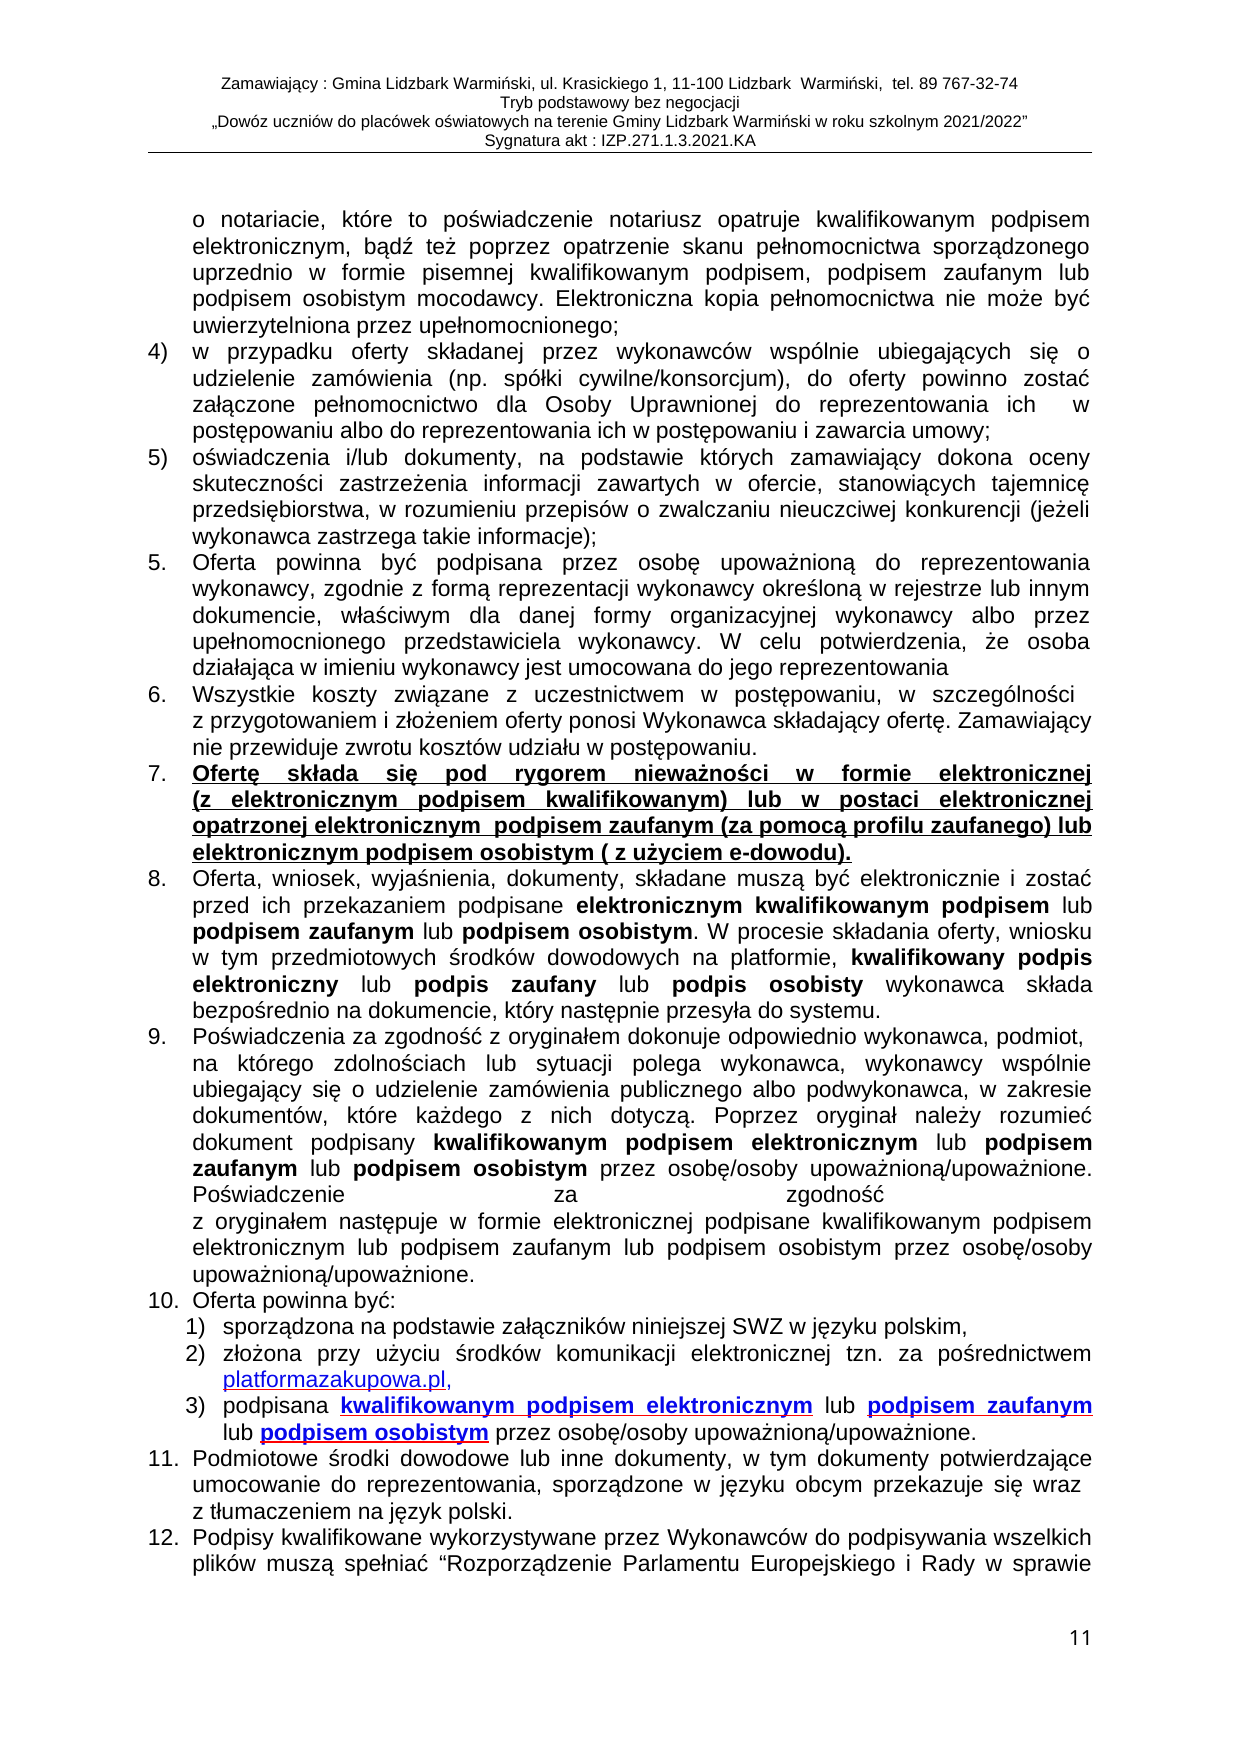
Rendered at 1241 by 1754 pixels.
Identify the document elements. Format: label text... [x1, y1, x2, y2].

list Wszystkie koszty związane z uczestnictwem w postępowaniu, w szczególności z przygotowaniem i złożeniem oferty ponosi Wykonawca składający ofertę. Zamawiający nie przewiduje zwrotu kosztów udziału w postępowaniu. [148, 681, 1092, 760]
list złożona przy użyciu środków komunikacji elektronicznej tzn. za pośrednictwem platformazakupowa.pl, [185, 1339, 1092, 1392]
list Ofertę składa się pod rygorem nieważności w formie elektronicznej (z elektronicznym podpisem kwalifikowanym) lub w postaci elektronicznej opatrzonej elektronicznym podpisem zaufanym (za pomocą profilu zaufanego) lub elektronicznym podpisem osobistym ( z użyciem e-dowodu). [148, 760, 1092, 865]
list Podpisy kwalifikowane wykorzystywane przez Wykonawców do podpisywania wszelkich plików muszą spełniać “Rozporządzenie Parlamentu Europejskiego i Rady w sprawie [148, 1524, 1092, 1577]
list w przypadku oferty składanej przez wykonawców wspólnie ubiegających się o udzielenie zamówienia (np. spółki cywilne/konsorcjum), do oferty powinno zostać załączone pełnomocnictwo dla Osoby Uprawnionej do reprezentowania ich w postępowaniu albo do reprezentowania ich w postępowaniu i zawarcia umowy; [148, 338, 1090, 443]
list Oferta powinna być podpisana przez osobę upoważnioną do reprezentowania wykonawcy, zgodnie z formą reprezentacji wykonawcy określoną w rejestrze lub innym dokumencie, właściwym dla danej formy organizacyjnej wykonawcy albo przez upełnomocnionego przedstawiciela wykonawcy. W celu potwierdzenia, że osoba działająca w imieniu wykonawcy jest umocowana do jego reprezentowania [148, 549, 1090, 681]
list oświadczenia i/lub dokumenty, na podstawie których zamawiający dokona oceny skuteczności zastrzeżenia informacji zawartych w ofercie, stanowiących tajemnicę przedsiębiorstwa, w rozumieniu przepisów o zwalczaniu nieuczciwej konkurencji (jeżeli wykonawca zastrzega takie informacje); [148, 443, 1090, 549]
list Podmiotowe środki dowodowe lub inne dokumenty, w tym dokumenty potwierdzające umocowanie do reprezentowania, sporządzone w języku obcym przekazuje się wraz z tłumaczeniem na język polski. [148, 1445, 1092, 1524]
list podpisana kwalifikowanym podpisem elektronicznym lub podpisem zaufanym lub podpisem osobistym przez osobę/osoby upoważnioną/upoważnione. [185, 1392, 1092, 1445]
list Poświadczenia za zgodność z oryginałem dokonuje odpowiednio wykonawca, podmiot, na którego zdolnościach lub sytuacji polega wykonawca, wykonawcy wspólnie ubiegający się o udzielenie zamówienia publicznego albo podwykonawca, w zakresie dokumentów, które każdego z nich dotyczą. Poprzez oryginał należy rozumieć dokument podpisany kwalifikowanym podpisem elektronicznym lub podpisem zaufanym lub podpisem osobistym przez osobę/osoby upoważnioną/upoważnione. Poświadczenie za zgodność z oryginałem następuje w formie elektronicznej podpisane kwalifikowanym podpisem elektronicznym lub podpisem zaufanym lub podpisem osobistym przez osobę/osoby upoważnioną/upoważnione. [148, 1023, 1092, 1287]
list o notariacie, które to poświadczenie notariusz opatruje kwalifikowanym podpisem elektronicznym, bądź też poprzez opatrzenie skanu pełnomocnictwa sporządzonego uprzednio w formie pisemnej kwalifikowanym podpisem, podpisem zaufanym lub podpisem osobistym mocodawcy. Elektroniczna kopia pełnomocnictwa nie może być uwierzytelniona przez upełnomocnionego; [148, 206, 1090, 338]
list sporządzona na podstawie załączników niniejszej SWZ w języku polskim, [185, 1313, 1092, 1339]
list Oferta powinna być: [148, 1287, 1092, 1313]
list Oferta, wniosek, wyjaśnienia, dokumenty, składane muszą być elektronicznie i zostać przed ich przekazaniem podpisane elektronicznym kwalifikowanym podpisem lub podpisem zaufanym lub podpisem osobistym. W procesie składania oferty, wniosku w tym przedmiotowych środków dowodowych na platformie, kwalifikowany podpis elektroniczny lub podpis zaufany lub podpis osobisty wykonawca składa bezpośrednio na dokumencie, który następnie przesyła do systemu. [148, 865, 1092, 1023]
